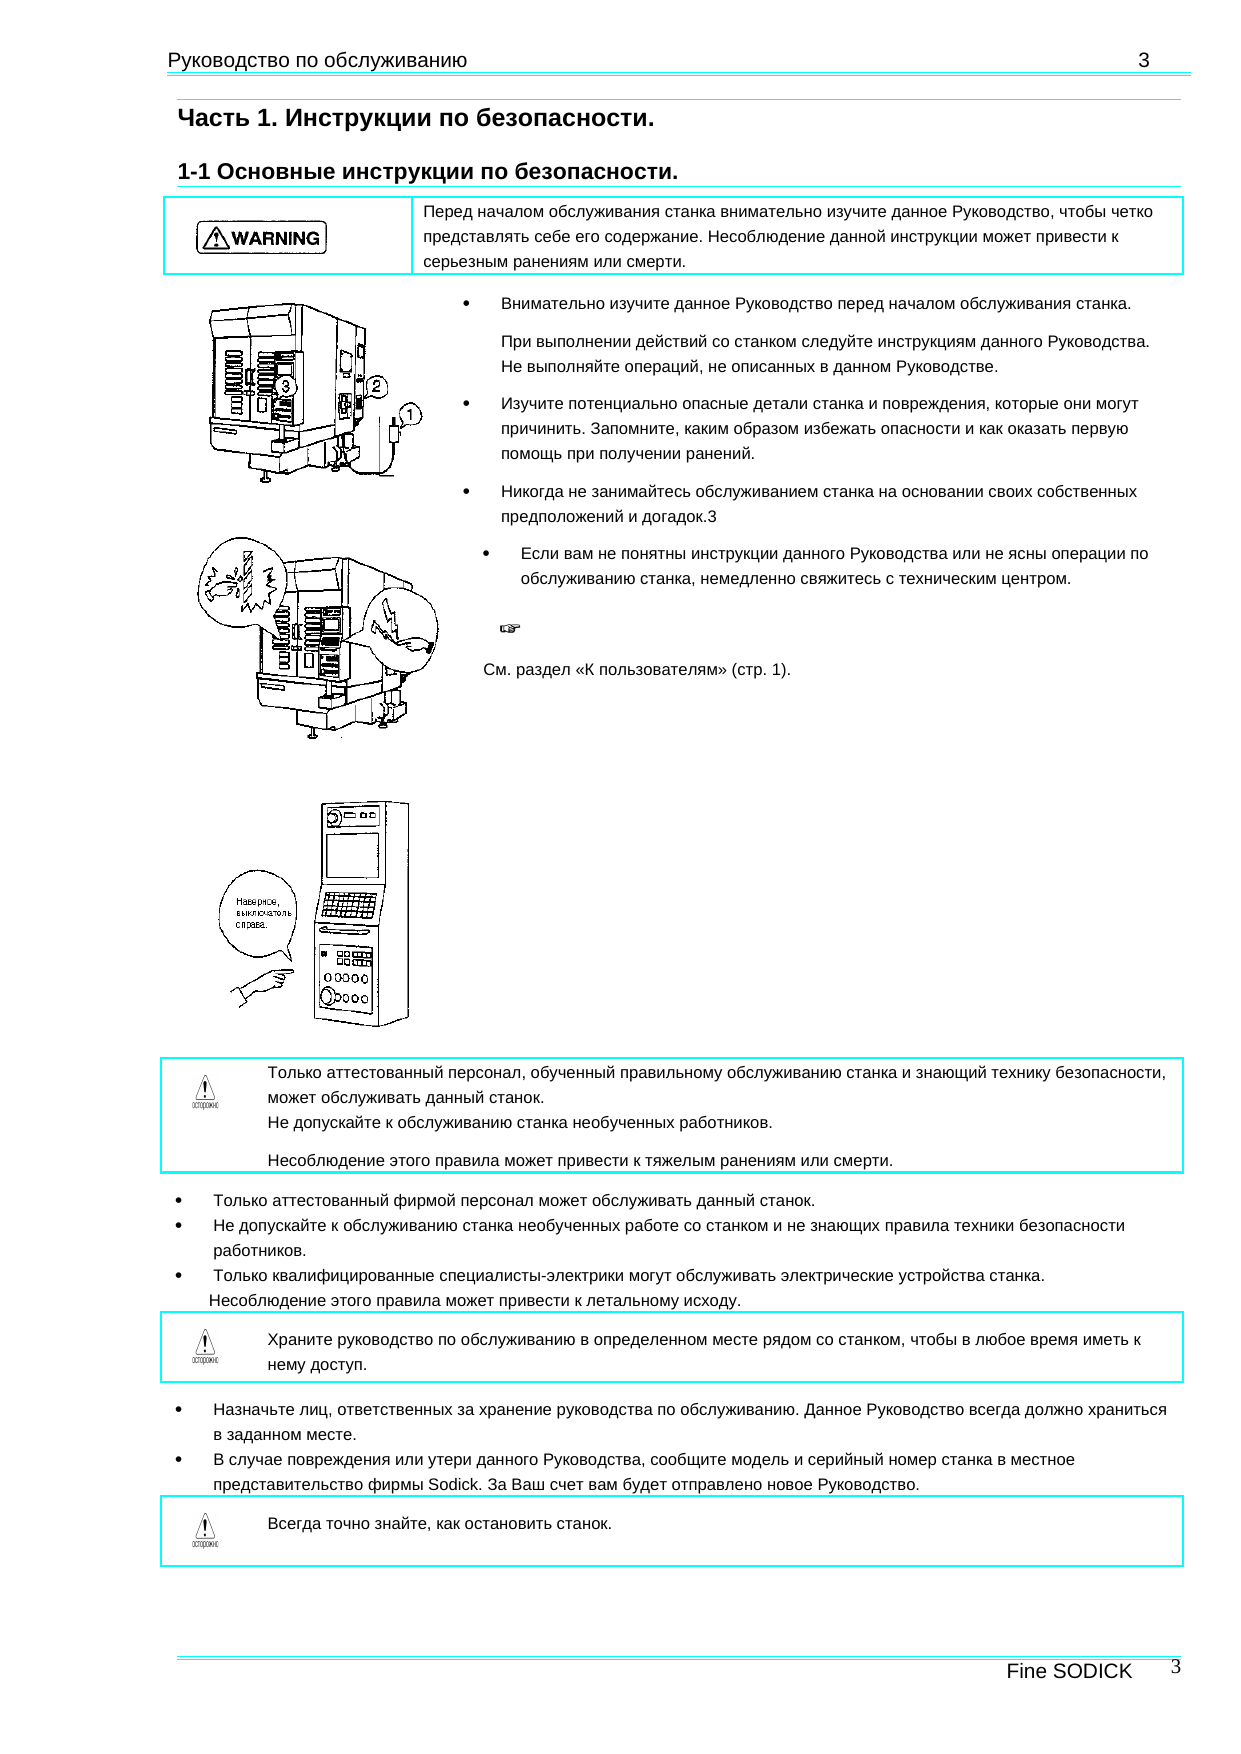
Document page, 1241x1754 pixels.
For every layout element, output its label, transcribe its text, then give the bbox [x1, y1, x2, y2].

table_header Внимательно изучите данное Руководство перед началом обслуживания станка. При выполнении действий со станком следуйте инструкциям данного Руководства. Не выполняйте операций, не описанных в данном Руководстве. [472, 277, 1183, 377]
picture [499, 623, 521, 634]
table_cell [162, 1497, 250, 1565]
picture [192, 1074, 219, 1111]
table_cell Назначьте лиц, ответственных за хранение руководства по обслуживанию. Данное Руководство всегда должно храниться в заданном месте. В случае повреждения или утери данного Руководства, сообщите модель и серийный номер станка в местное представительство фирмы Sodick. За Ваш счет вам будет отправлено новое Руководство. [164, 1383, 1183, 1495]
table_cell [162, 1059, 250, 1171]
table_cell Никогда не занимайтесь обслуживанием станка на основании своих собственных предположений и догадок.3 Если вам не понятны инструкции данного Руководства или не ясны операции по обслуживанию станка, немедленно свяжитесь с техническим центром. См. раздел «К пользователям» (стр. 1). [472, 465, 1183, 1057]
table_cell Изучите потенциально опасные детали станка и повреждения, которые они могут причинить. Запомните, каким образом избежать опасности и как оказать первую помощь при получении ранений. [472, 377, 1183, 464]
text 1-1 Основные инструкции по безопасности. [177, 155, 1181, 186]
table_header [165, 198, 411, 273]
picture [192, 298, 443, 1048]
table_cell Всегда точно знайте, как остановить станок. [250, 1497, 1182, 1565]
table_cell Храните руководство по обслуживанию в определенном месте рядом со станком, чтобы в любое время иметь к нему доступ. [250, 1313, 1182, 1381]
table_cell Только аттестованный фирмой персонал может обслуживать данный станок. Не допускайте к обслуживанию станка необученных работе со станком и не знающих правила техники безопасности работников. Только квалифицированные специалисты-электрики могут обслуживать электрические устройства станка. Несоблюдение этого правила может привести к летальному исходу. [164, 1174, 1183, 1311]
table_cell Только аттестованный персонал, обученный правильному обслуживанию станка и знающий технику безопасности, может обслуживать данный станок. Не допускайте к обслуживанию станка необученных работников. Несоблюдение этого правила может привести к тяжелым ранениям или смерти. [250, 1059, 1182, 1171]
text Часть 1. Инструкции по безопасности. [177, 100, 1181, 133]
picture [192, 219, 329, 256]
picture [192, 1328, 219, 1366]
table_cell [162, 1313, 250, 1381]
table_header Перед началом обслуживания станка внимательно изучите данное Руководство, чтобы четко представлять себе его содержание. Несоблюдение данной инструкции может привести к серьезным ранениям или смерти. [413, 198, 1182, 273]
picture [192, 1512, 219, 1550]
table_header [164, 277, 472, 1057]
